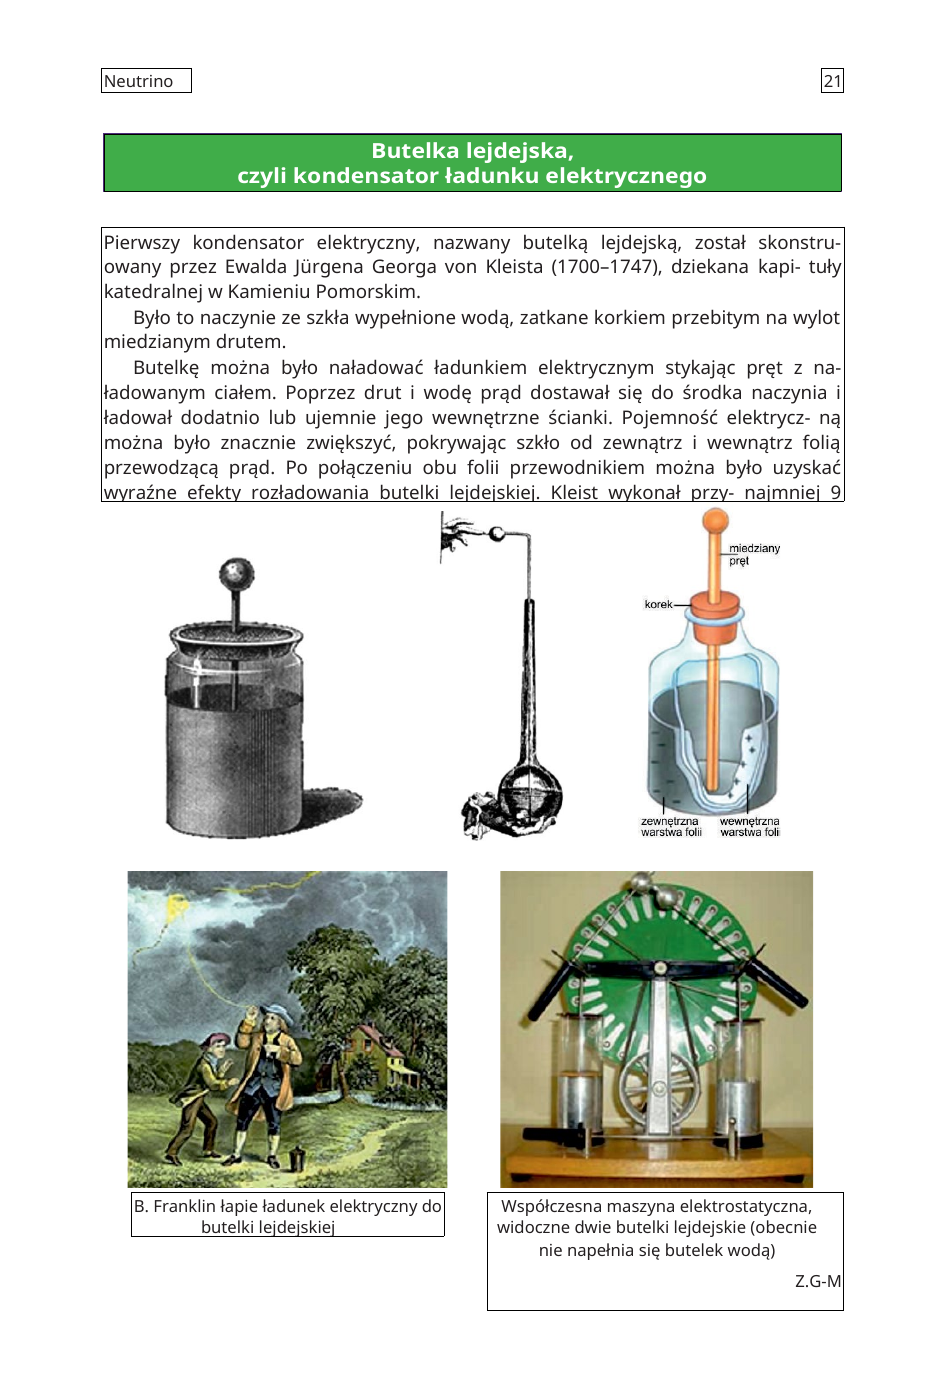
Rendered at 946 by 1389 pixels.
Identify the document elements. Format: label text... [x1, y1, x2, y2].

text Pierwszy kondensator elektryczny, nazwany butelką lejdejską, został skonstru- owany przez Ewalda Jürgena Georga von Kleista (1700–1747), dziekana kapi- tuły katedralnej w Kamieniu Pomorskim. [103, 229, 842, 304]
text Było to naczynie ze szkła wypełnione wodą, zatkane korkiem przebitym na wylot miedzianym drutem. [103, 304, 842, 354]
picture [162, 553, 368, 840]
picture [127, 871, 448, 1188]
text czyli kondensator ładunku elektrycznego [207, 163, 738, 188]
picture [637, 502, 781, 838]
text Neutrino 19 [103, 70, 191, 92]
text Butelka lejdejska, [207, 138, 738, 163]
picture [500, 871, 814, 1188]
text B. Franklin łapie ładunek elektryczny do butelki lejdejskiej [133, 1194, 444, 1236]
text 21 [823, 70, 843, 92]
text Z.G-M [488, 1269, 842, 1292]
text Butelkę można było naładować ładunkiem elektrycznym stykając pręt z na- ładowanym ciałem. Poprzez drut i wodę prąd dostawał się do środka naczynia i ładował dodatnio lub ujemnie jego wewnętrzne ścianki. Pojemność elektrycz- ną można było znacznie zwiększyć, pokrywając szkło od zewnątrz i wewnątrz folią przewodzącą prąd. Po połączeniu obu folii przewodnikiem można było uzyskać wyraźne efekty rozładowania butelki lejdejskiej. Kleist wykonał przy- najmniej 9 udanych eksperymentów. [103, 354, 842, 501]
text Współczesna maszyna elektrostatyczna, widoczne dwie butelki lejdejskie (obecnie nie napełnia się butelek wodą) [489, 1194, 825, 1261]
picture [436, 511, 564, 841]
